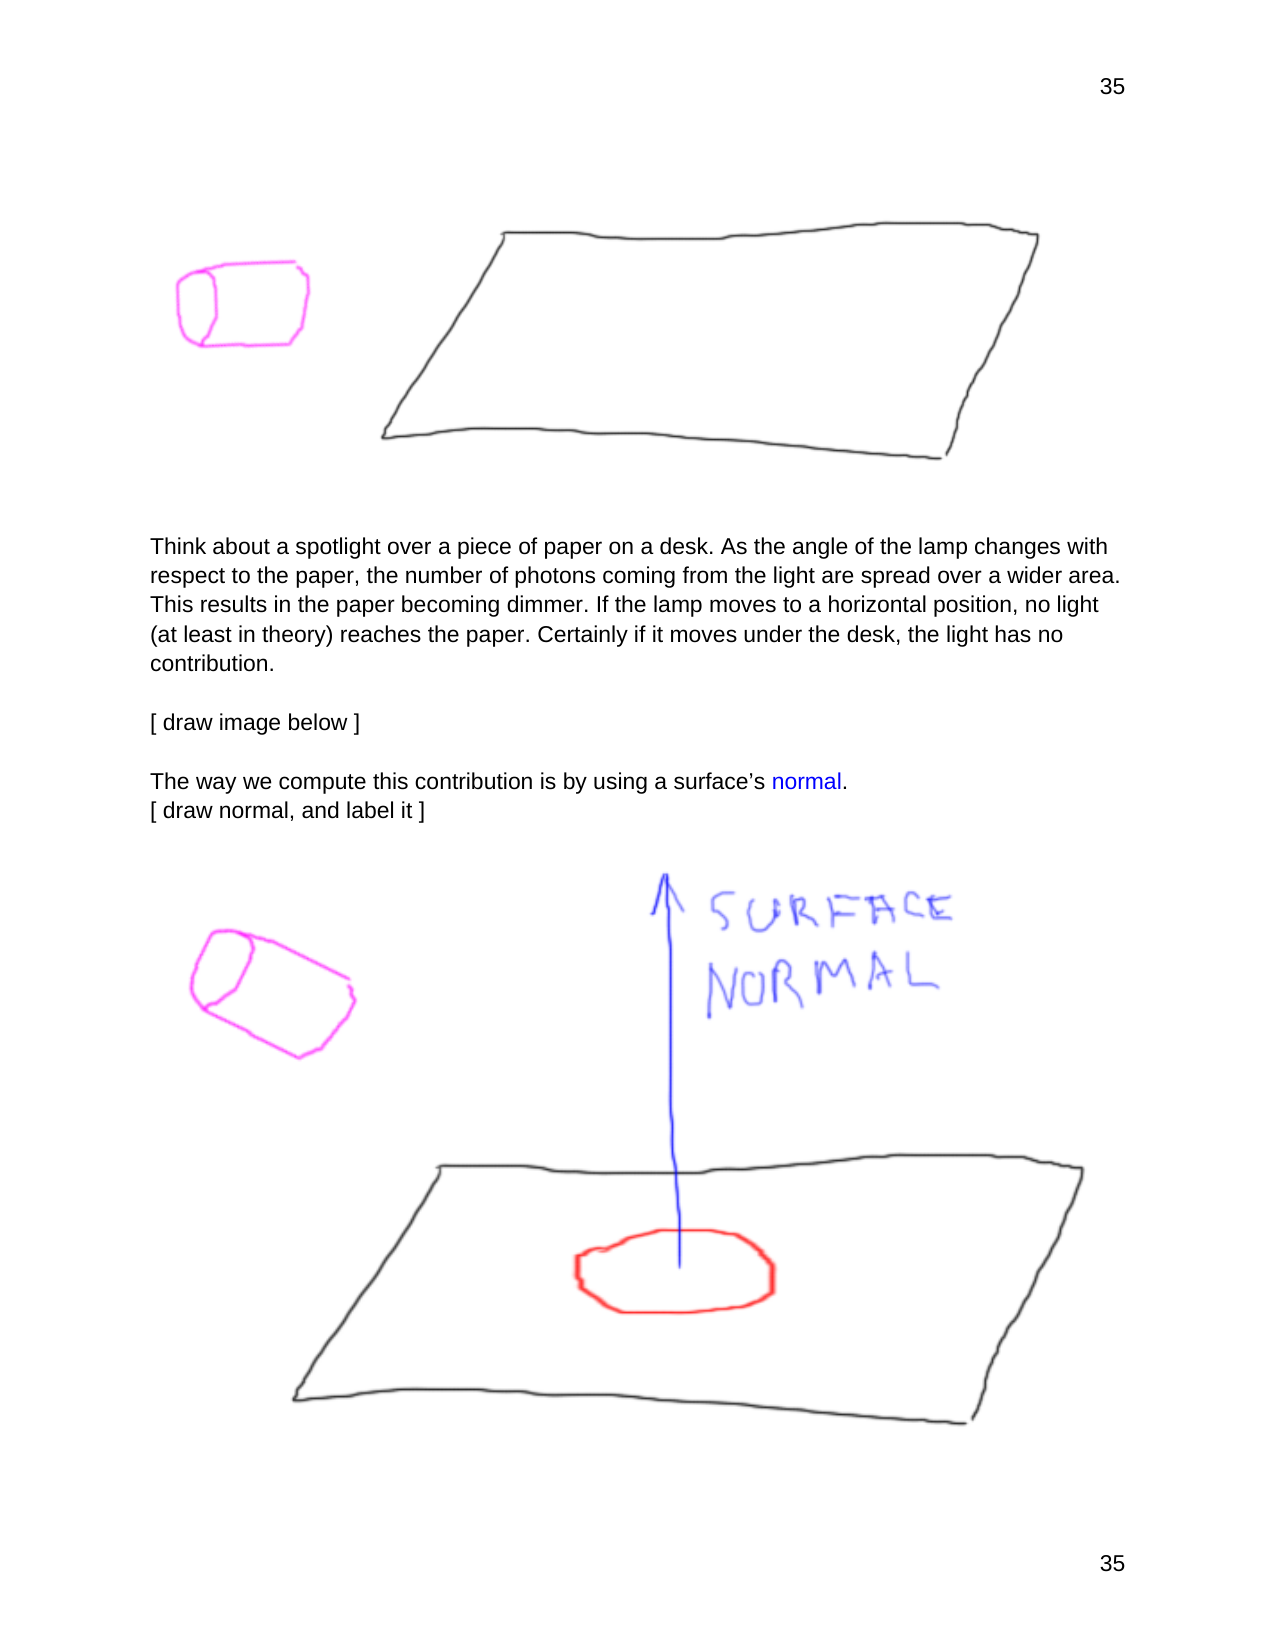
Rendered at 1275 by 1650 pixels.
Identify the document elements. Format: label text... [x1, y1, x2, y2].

picture [150, 150, 1125, 530]
text [ draw image below ] [150, 710, 1125, 735]
picture [150, 856, 1100, 1473]
text Think about a spotlight over a piece of paper on a desk. As the angle of the lamp changes with respect to the paper, the number of photons coming from the light are spread over a wider area. This results in the paper becoming dimmer. If the lamp moves to a horizontal position, no light (at least in theory) reaches the paper. Certainly if it moves under the desk, the light has no contribution. [150, 533, 1125, 677]
text [ draw normal, and label it ] [150, 798, 1125, 823]
text The way we compute this contribution is by using a surface’s normal. [150, 768, 1125, 794]
